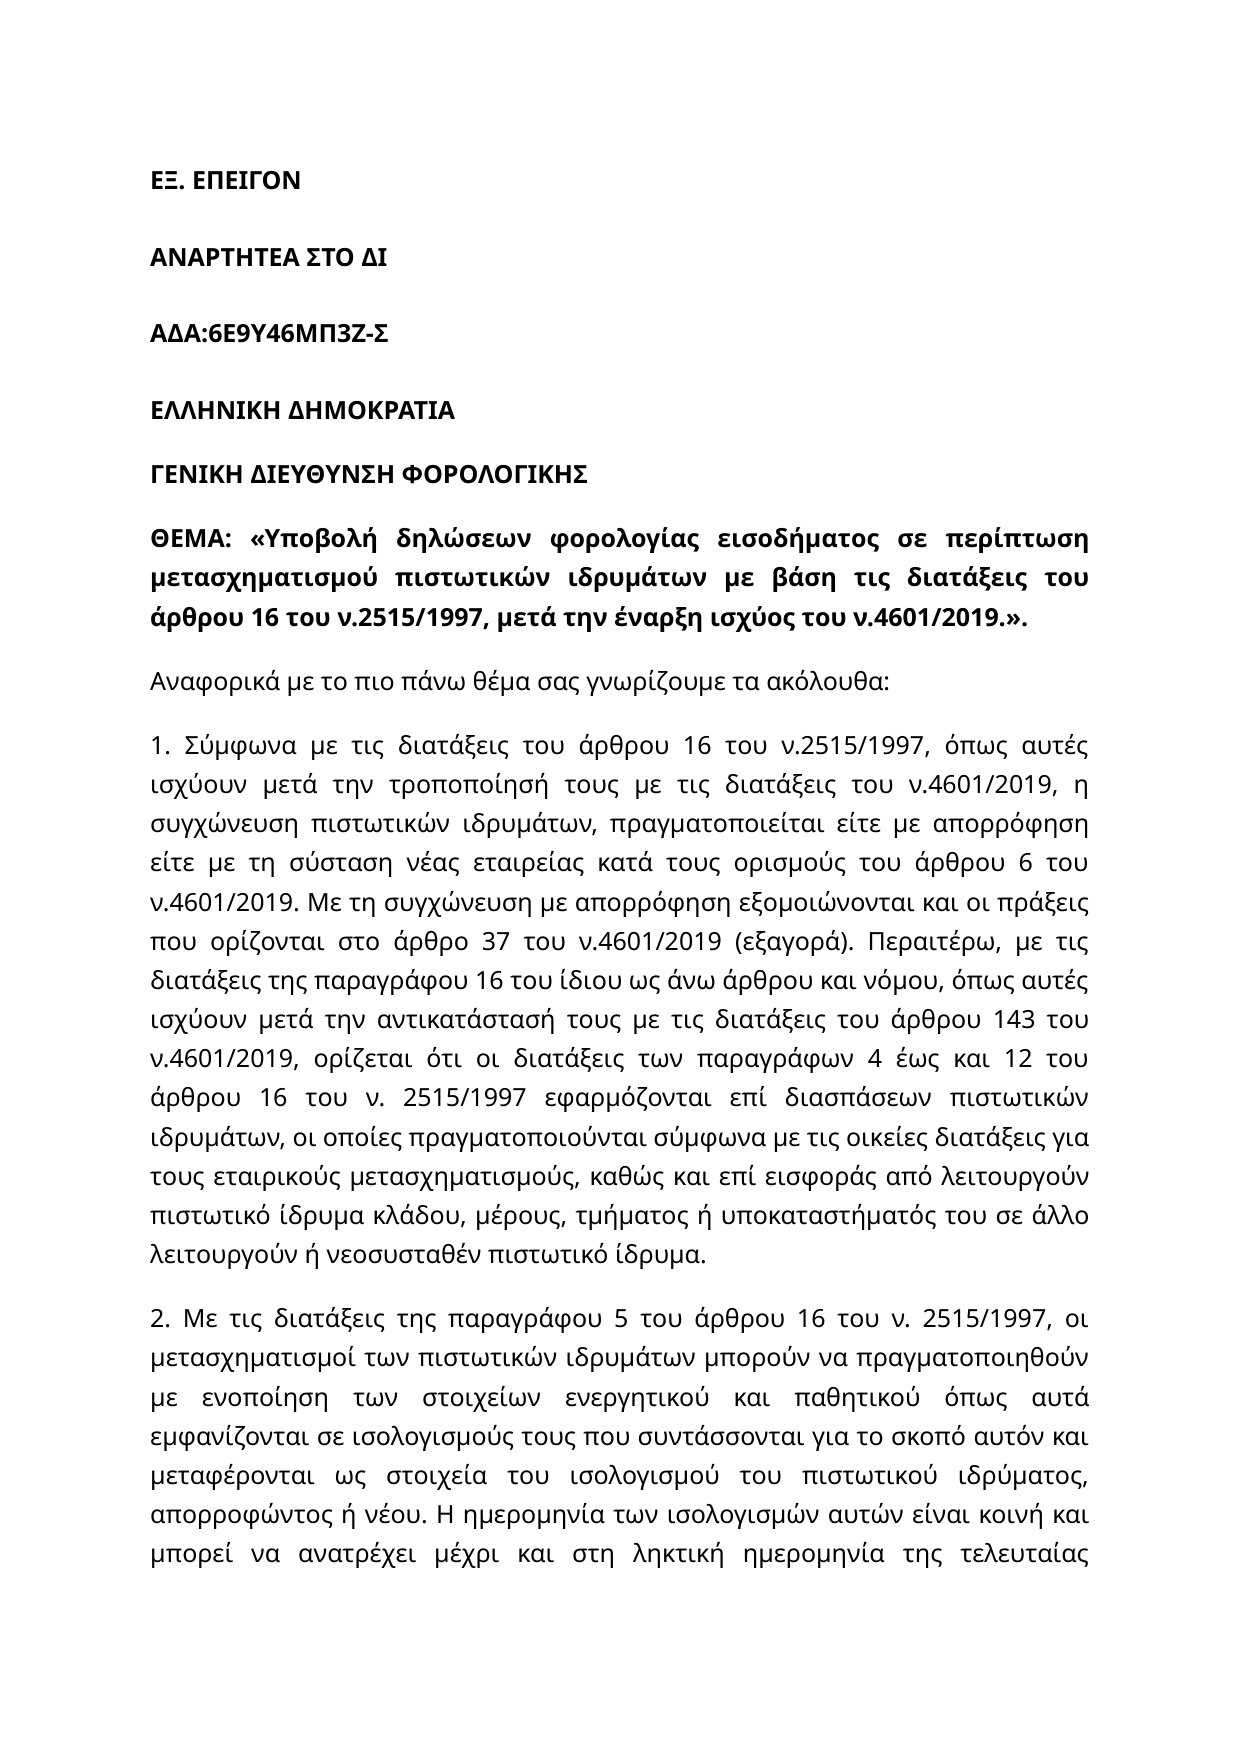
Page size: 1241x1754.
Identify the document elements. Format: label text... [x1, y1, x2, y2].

text Αναφορικά με το πιο πάνω θέμα σας γνωρίζουμε τα ακόλουθα: [150, 663, 1090, 697]
text ΘΕΜΑ: «Υποβολή δηλώσεων φορολογίας εισοδήματος σε περίπτωση μετασχηματισμού πιστωτικών ιδρυμάτων με βάση τις διατάξεις του άρθρου 16 του ν.2515/1997, μετά την έναρξη ισχύος του ν.4601/2019.». [150, 521, 1090, 633]
text ΓΕΝΙΚΗ ΔΙΕΥΘΥΝΣΗ ΦΟΡΟΛΟΓΙΚΗΣ [150, 457, 1090, 491]
text 1. Σύμφωνα με τις διατάξεις του άρθρου 16 του ν.2515/1997, όπως αυτές ισχύουν μετά την τροποποίησή τους με τις διατάξεις του ν.4601/2019, η συγχώνευση πιστωτικών ιδρυμάτων, πραγματοποιείται είτε με απορρόφηση είτε με τη σύσταση νέας εταιρείας κατά τους ορισμούς του άρθρου 6 του ν.4601/2019. Με τη συγχώνευση με απορρόφηση εξομοιώνονται και οι πράξεις που ορίζονται στο άρθρο 37 του ν.4601/2019 (εξαγορά). Περαιτέρω, με τις διατάξεις της παραγράφου 16 του ίδιου ως άνω άρθρου και νόμου, όπως αυτές ισχύουν μετά την αντικατάστασή τους με τις διατάξεις του άρθρου 143 του ν.4601/2019, ορίζεται ότι οι διατάξεις των παραγράφων 4 έως και 12 του άρθρου 16 του ν. 2515/1997 εφαρμόζονται επί διασπάσεων πιστωτικών ιδρυμάτων, οι οποίες πραγματοποιούνται σύμφωνα με τις οικείες διατάξεις για τους εταιρικούς μετασχηματισμούς, καθώς και επί εισφοράς από λειτουργούν πιστωτικό ίδρυμα κλάδου, μέρους, τμήματος ή υποκαταστήματός του σε άλλο λειτουργούν ή νεοσυσταθέν πιστωτικό ίδρυμα. [150, 727, 1090, 1271]
text ΕΛΛΗΝΙΚΗ ΔΗΜΟΚΡΑΤΙΑ [150, 392, 1090, 427]
title ΑΔΑ:6Ε9Υ46ΜΠ3Ζ-Σ [150, 316, 1090, 350]
text 2. Με τις διατάξεις της παραγράφου 5 του άρθρου 16 του ν. 2515/1997, οι μετασχηματισμοί των πιστωτικών ιδρυμάτων μπορούν να πραγματοποιηθούν με ενοποίηση των στοιχείων ενεργητικού και παθητικού όπως αυτά εμφανίζονται σε ισολογισμούς τους που συντάσσονται για το σκοπό αυτόν και μεταφέρονται ως στοιχεία του ισολογισμού του πιστωτικού ιδρύματος, απορροφώντος ή νέου. Η ημερομηνία των ισολογισμών αυτών είναι κοινή και μπορεί να ανατρέχει μέχρι και στη ληκτική ημερομηνία της τελευταίας [150, 1301, 1090, 1570]
title ΑΝΑΡΤΗΤΕΑ ΣΤΟ ΔΙ [150, 239, 1090, 273]
title ΕΞ. ΕΠΕΙΓΟΝ [150, 162, 1090, 197]
